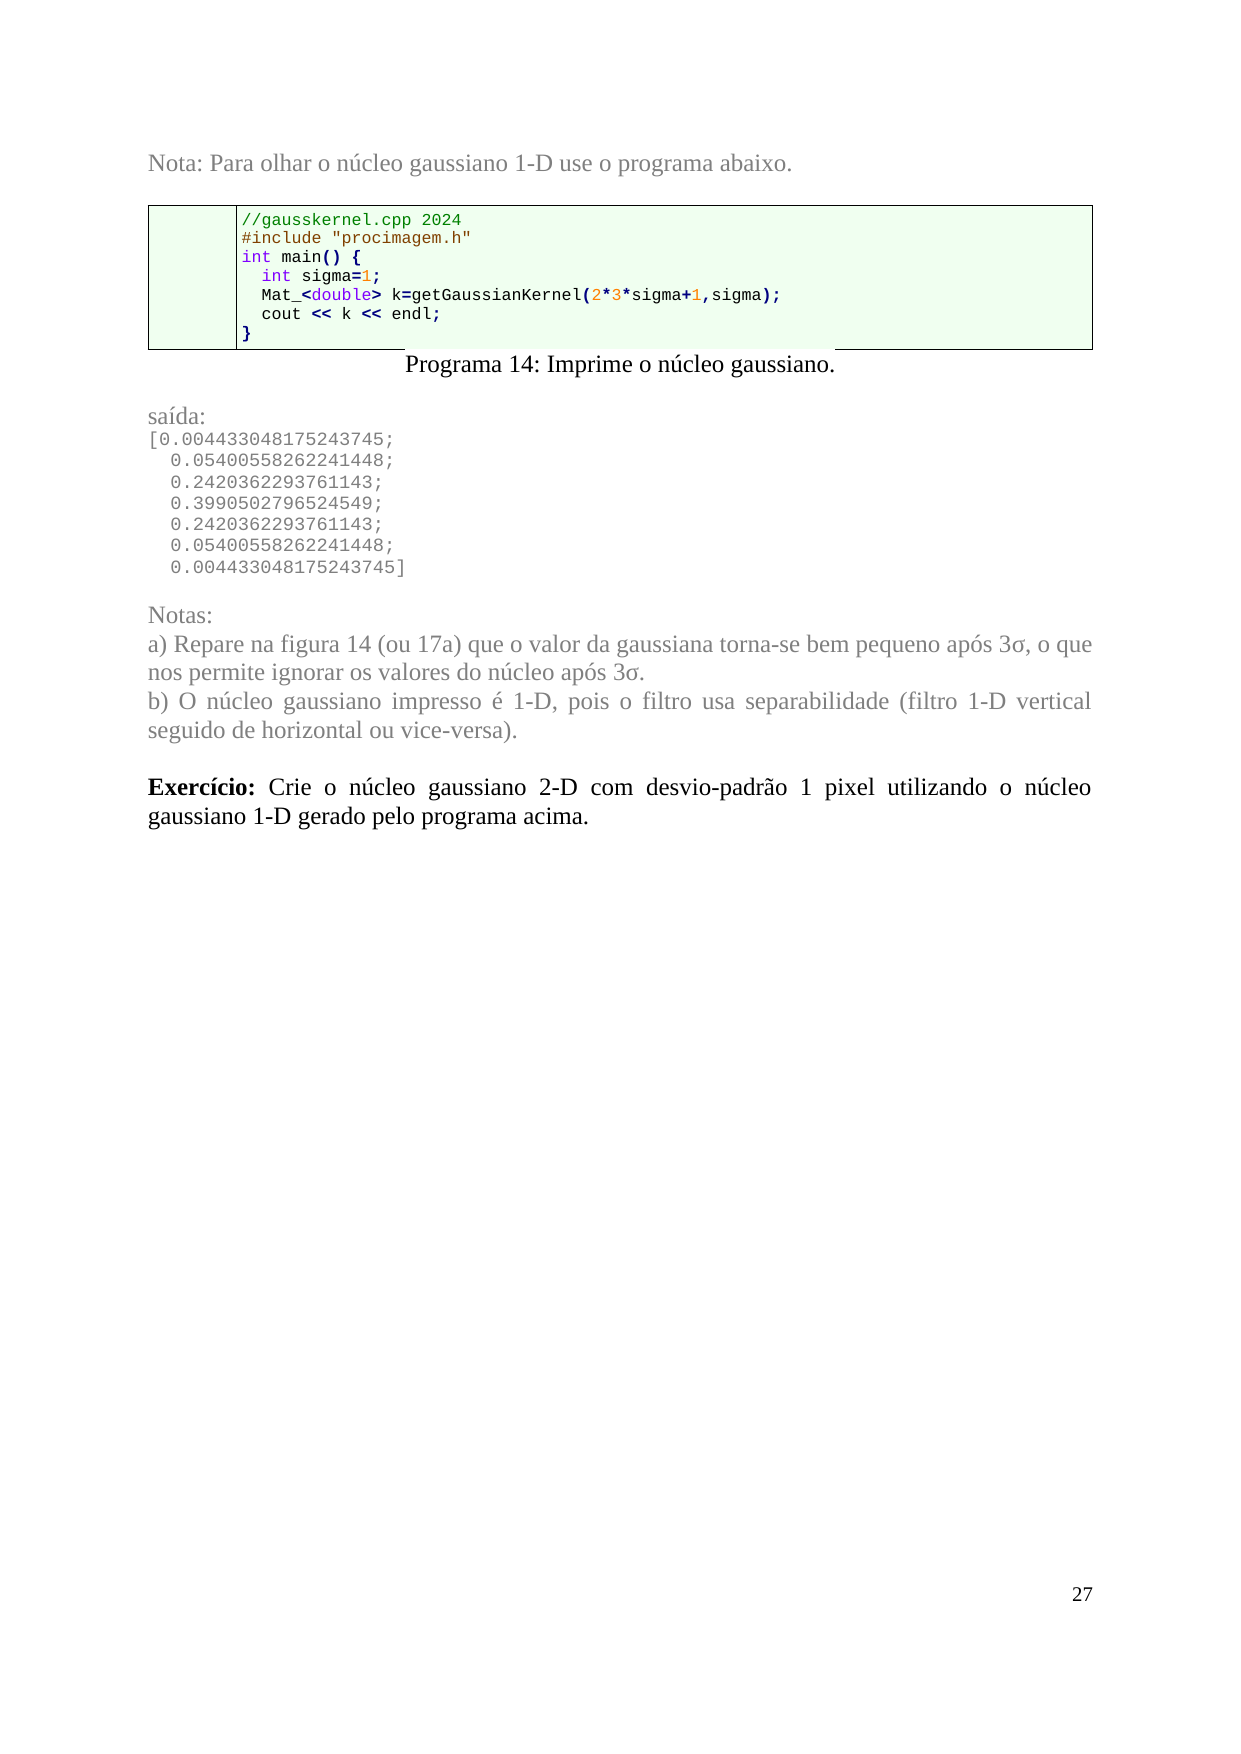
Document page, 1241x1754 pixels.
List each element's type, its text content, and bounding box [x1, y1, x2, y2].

text a) Repare na figura 14 (ou 17a) que o valor da gaussiana torna-se bem pequeno após 3σ, o que nos permite ignorar os valores do núcleo após 3σ. [148, 629, 1092, 686]
text Notas: [148, 600, 1092, 629]
text saída: [148, 401, 1092, 430]
text 0.004433048175243745] [148, 557, 1092, 579]
text [0.004433048175243745; [148, 430, 1092, 451]
text Programa 14: Imprime o núcleo gaussiano. [148, 350, 1092, 378]
text 0.2420362293761143; [148, 515, 1092, 536]
table_header [149, 206, 236, 349]
text Exercício: Crie o núcleo gaussiano 2-D com desvio-padrão 1 pixel utilizando o núcleo gaussiano 1-D gerado pelo programa acima. [148, 772, 1092, 830]
text Nota: Para olhar o núcleo gaussiano 1-D use o programa abaixo. [148, 148, 1092, 176]
table_header //gausskernel.cpp 2024 #include "procimagem.h" int main() { int sigma=1; Mat_<double> k=getGaussianKernel(2*3*sigma+1,sigma); cout << k << endl; } [237, 206, 1092, 349]
text b) O núcleo gaussiano impresso é 1-D, pois o filtro usa separabilidade (filtro 1-D vertical seguido de horizontal ou vice-versa). [148, 686, 1092, 744]
text 0.3990502796524549; [148, 494, 1092, 515]
text 0.05400558262241448; [148, 451, 1092, 472]
text 0.2420362293761143; [148, 472, 1092, 494]
text 0.05400558262241448; [148, 536, 1092, 557]
